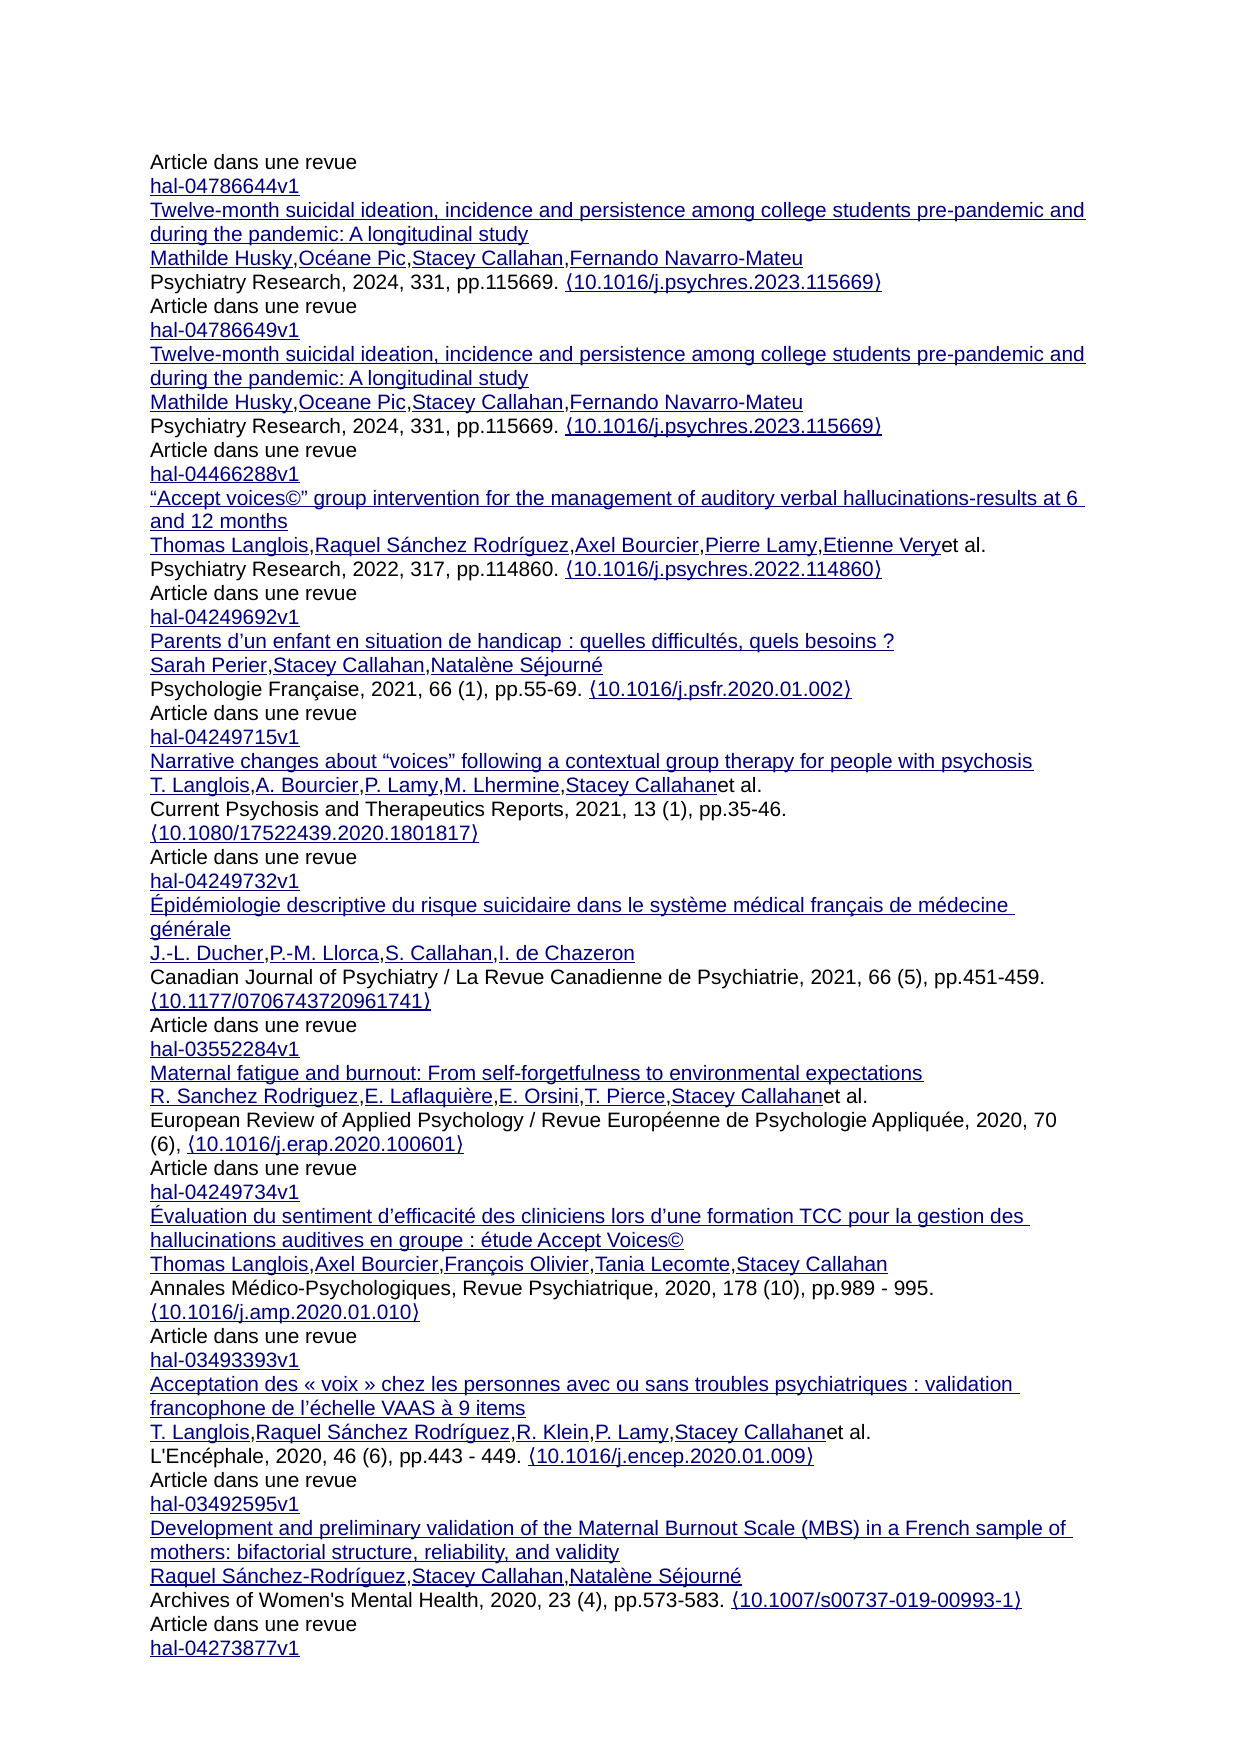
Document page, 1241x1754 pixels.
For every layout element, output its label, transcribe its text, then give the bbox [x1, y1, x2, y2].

table_cell Épidémiologie descriptive du risque suicidaire dans le système médical français de médecine générale J.-L. Ducher,P.-M. Llorca,S. Callahan,I. de Chazeron Canadian Journal of Psychiatry / La Revue Canadienne de Psychiatrie, 2021, 66 (5), pp.451-459. ⟨10.1177/0706743720961741⟩ Article dans une revue hal-03552284v1 [150, 893, 1090, 1060]
table_cell Maternal fatigue and burnout: From self-forgetfulness to environmental expectations R. Sanchez Rodriguez,E. Laflaquière,E. Orsini,T. Pierce,Stacey Callahanet al. European Review of Applied Psychology / Revue Européenne de Psychologie Appliquée, 2020, 70 (6), ⟨10.1016/j.erap.2020.100601⟩ Article dans une revue hal-04249734v1 [150, 1060, 1090, 1204]
table_cell Twelve-month suicidal ideation, incidence and persistence among college students pre-pandemic and during the pandemic: A longitudinal study Mathilde Husky,Océane Pic,Stacey Callahan,Fernando Navarro-Mateu Psychiatry Research, 2024, 331, pp.115669. ⟨10.1016/j.psychres.2023.115669⟩ Article dans une revue hal-04786649v1 [150, 198, 1090, 342]
table_cell Article dans une revue hal-04786644v1 [150, 150, 1090, 198]
table_cell Acceptation des « voix » chez les personnes avec ou sans troubles psychiatriques : validation francophone de l’échelle VAAS à 9 items T. Langlois,Raquel Sánchez Rodríguez,R. Klein,P. Lamy,Stacey Callahanet al. L'Encéphale, 2020, 46 (6), pp.443 - 449. ⟨10.1016/j.encep.2020.01.009⟩ Article dans une revue hal-03492595v1 [150, 1372, 1090, 1516]
table_cell Parents d’un enfant en situation de handicap : quelles difficultés, quels besoins ? Sarah Perier,Stacey Callahan,Natalène Séjourné Psychologie Française, 2021, 66 (1), pp.55-69. ⟨10.1016/j.psfr.2020.01.002⟩ Article dans une revue hal-04249715v1 [150, 629, 1090, 749]
table_cell Évaluation du sentiment d’efficacité des cliniciens lors d’une formation TCC pour la gestion des hallucinations auditives en groupe : étude Accept Voices© Thomas Langlois,Axel Bourcier,François Olivier,Tania Lecomte,Stacey Callahan Annales Médico-Psychologiques, Revue Psychiatrique, 2020, 178 (10), pp.989 - 995. ⟨10.1016/j.amp.2020.01.010⟩ Article dans une revue hal-03493393v1 [150, 1204, 1090, 1372]
table_cell Development and preliminary validation of the Maternal Burnout Scale (MBS) in a French sample of mothers: bifactorial structure, reliability, and validity Raquel Sánchez-Rodríguez,Stacey Callahan,Natalène Séjourné Archives of Women's Mental Health, 2020, 23 (4), pp.573-583. ⟨10.1007/s00737-019-00993-1⟩ Article dans une revue hal-04273877v1 [150, 1516, 1090, 1659]
table_cell Twelve-month suicidal ideation, incidence and persistence among college students pre-pandemic and during the pandemic: A longitudinal study Mathilde Husky,Oceane Pic,Stacey Callahan,Fernando Navarro-Mateu Psychiatry Research, 2024, 331, pp.115669. ⟨10.1016/j.psychres.2023.115669⟩ Article dans une revue hal-04466288v1 [150, 342, 1090, 485]
table_cell “Accept voices©” group intervention for the management of auditory verbal hallucinations-results at 6 and 12 months Thomas Langlois,Raquel Sánchez Rodríguez,Axel Bourcier,Pierre Lamy,Etienne Veryet al. Psychiatry Research, 2022, 317, pp.114860. ⟨10.1016/j.psychres.2022.114860⟩ Article dans une revue hal-04249692v1 [150, 485, 1090, 629]
table_cell Narrative changes about “voices” following a contextual group therapy for people with psychosis T. Langlois,A. Bourcier,P. Lamy,M. Lhermine,Stacey Callahanet al. Current Psychosis and Therapeutics Reports, 2021, 13 (1), pp.35-46. ⟨10.1080/17522439.2020.1801817⟩ Article dans une revue hal-04249732v1 [150, 749, 1090, 893]
